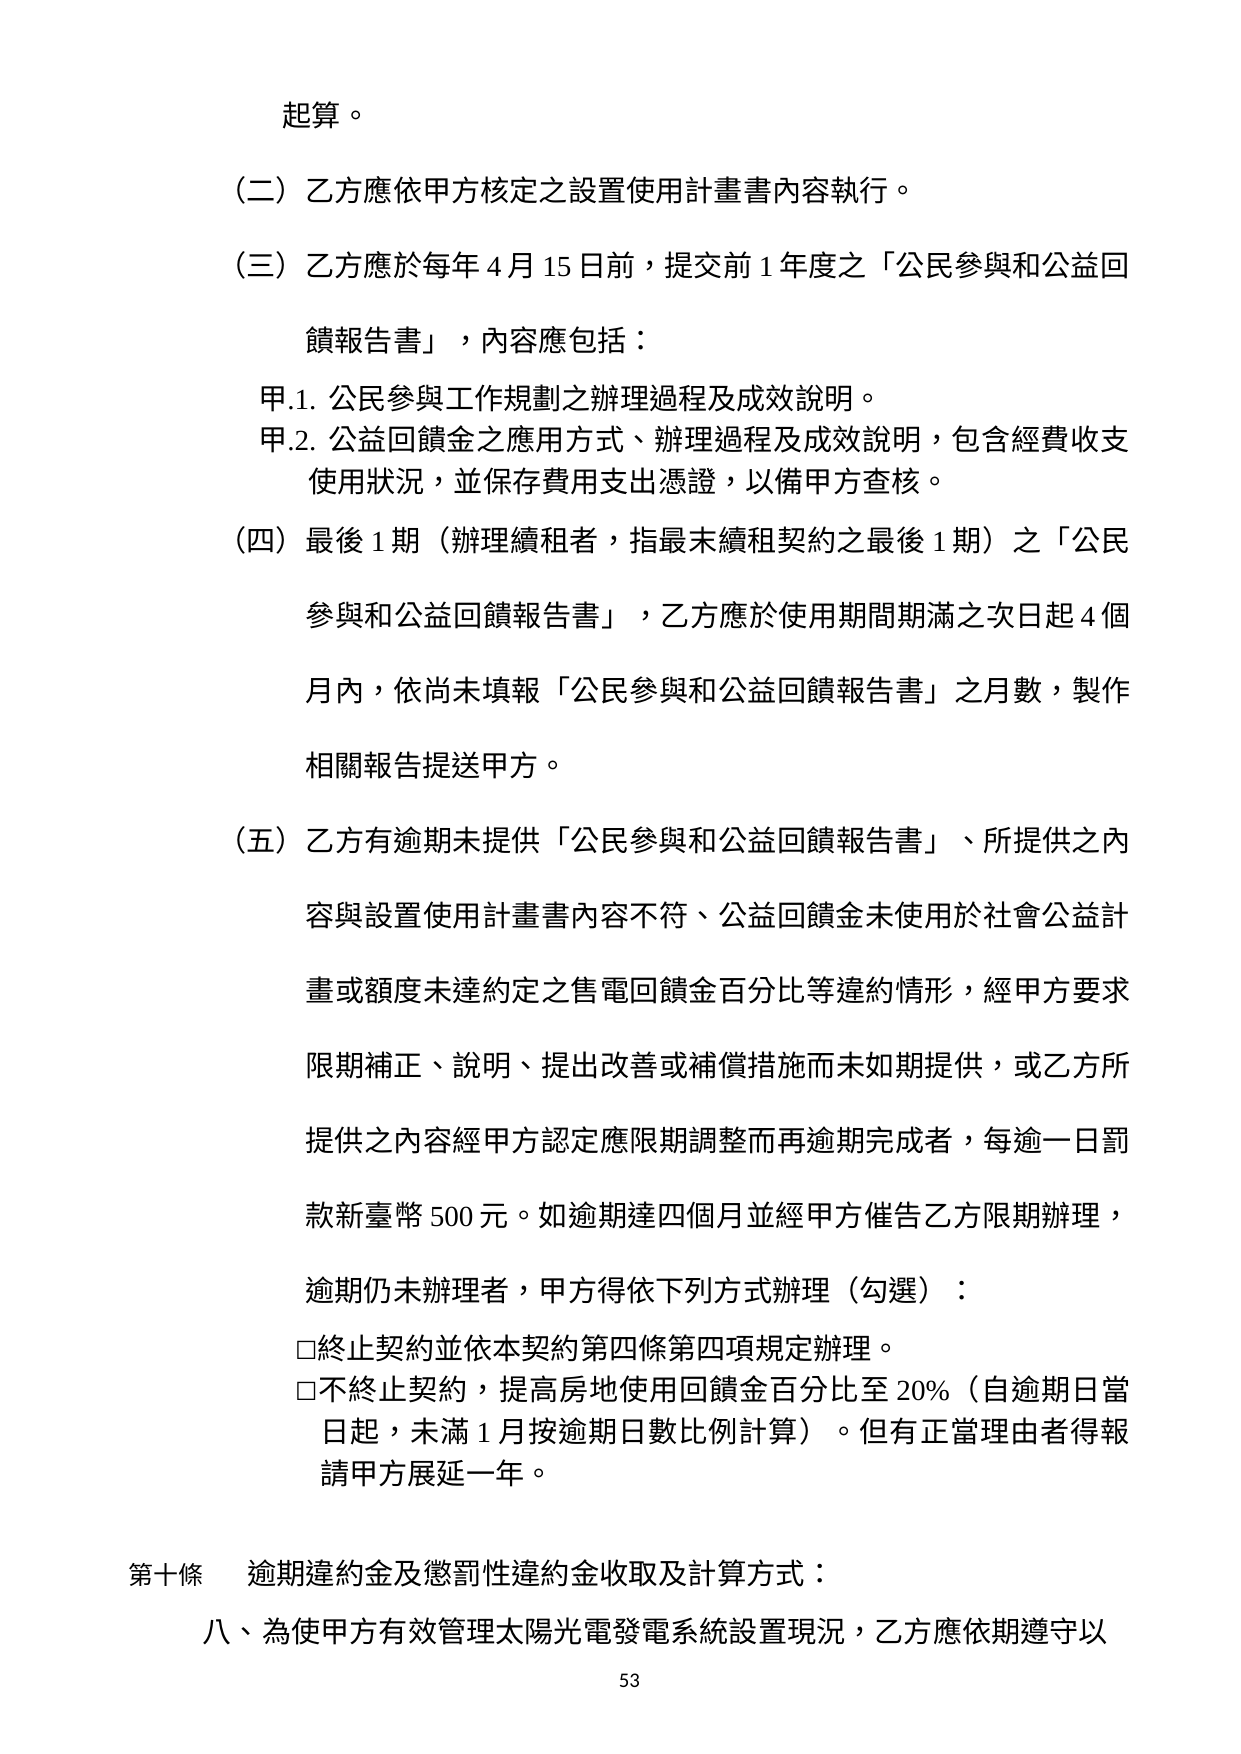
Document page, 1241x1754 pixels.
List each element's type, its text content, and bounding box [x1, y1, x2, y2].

list 乙方有逾期未提供「公民參與和公益回饋報告書」、所提供之內容與設置使用計畫書內容不符、公益回饋金未使用於社會公益計畫或額度未達約定之售電回饋金百分比等違約情形，經甲方要求限期補正、說明、提出改善或補償措施而未如期提供，或乙方所提供之內容經甲方認定應限期調整而再逾期完成者，每逾一日罰款新臺幣500元。如逾期達四個月並經甲方催告乙方限期辦理，逾期仍未辦理者，甲方得依下列方式辦理（勾選）： [217, 801, 1130, 1326]
list 公民參與工作規劃之辦理過程及成效說明。 [258, 376, 1130, 417]
list 公益回饋金之應用方式、辦理過程及成效說明，包含經費收支使用狀況，並保存費用支出憑證，以備甲方查核。 [258, 417, 1130, 501]
list ☐不終止契約，提高房地使用回饋金百分比至20%（自逾期日當日起，未滿1月按逾期日數比例計算）。但有正當理由者得報請甲方展延一年。 [295, 1367, 1130, 1492]
list 公益回饋金應於乙方設置的太陽光電發電設備取得售電收入日起算。 [222, 76, 1130, 151]
list 為使甲方有效管理太陽光電發電系統設置現況，乙方應依期遵守以 [202, 1609, 1130, 1651]
list ☐終止契約並依本契約第四條第四項規定辦理。 [295, 1326, 1130, 1367]
list 逾期違約金及懲罰性違約金收取及計算方式： [128, 1534, 1130, 1609]
list 乙方應於每年4月15日前，提交前1年度之「公民參與和公益回饋報告書」，內容應包括： [217, 226, 1130, 376]
list 最後1期（辦理續租者，指最末續租契約之最後1期）之「公民參與和公益回饋報告書」，乙方應於使用期間期滿之次日起4個月內，依尚未填報「公民參與和公益回饋報告書」之月數，製作相關報告提送甲方。 [217, 501, 1130, 801]
list 乙方應依甲方核定之設置使用計畫書內容執行。 [217, 151, 1130, 226]
